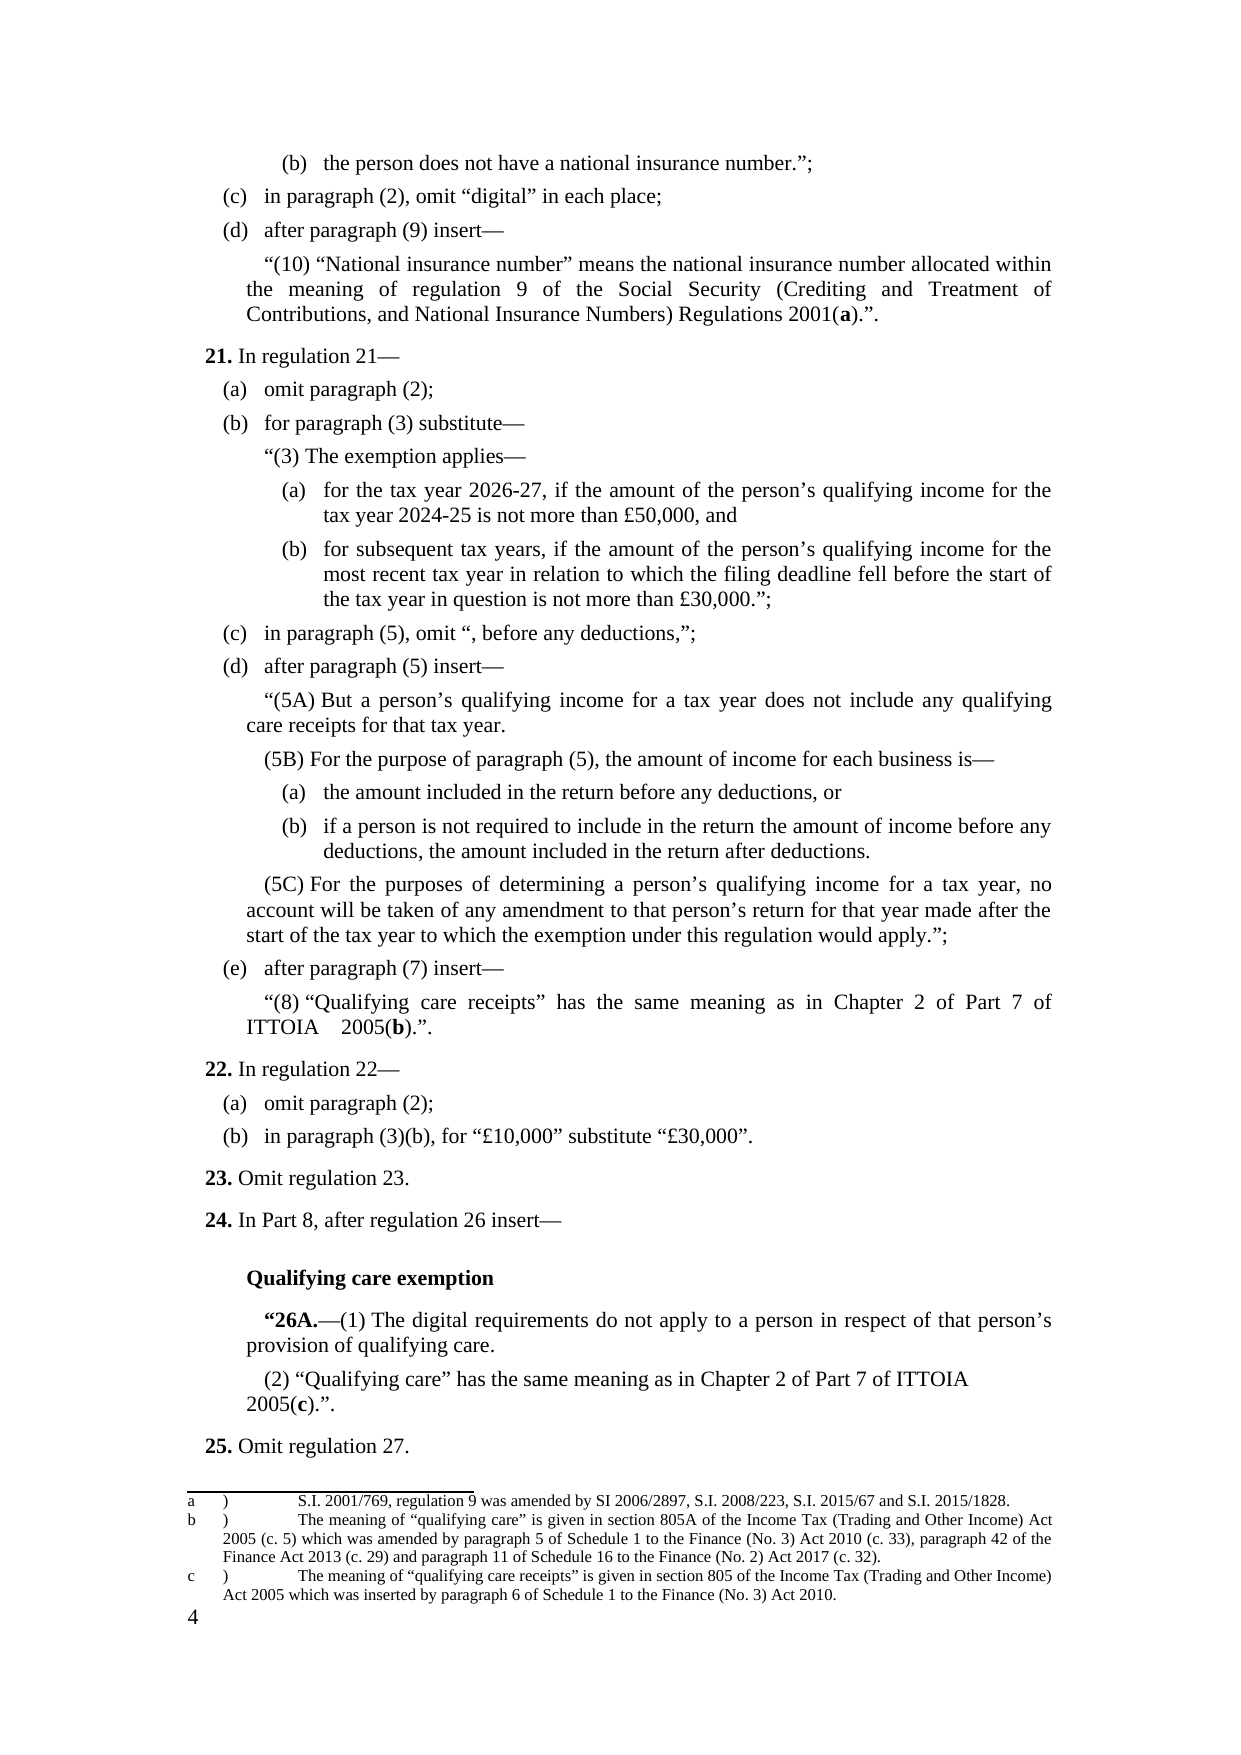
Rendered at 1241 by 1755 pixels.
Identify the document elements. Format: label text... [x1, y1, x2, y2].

list for paragraph (3) substitute— [223, 410, 1053, 435]
list after paragraph (7) insert— [223, 955, 1053, 981]
text (5C) For the purposes of determining a person’s qualifying income for a tax year, no account will be taken of any amendment to that person’s return for that year made after the start of the tax year to which the exemption under this regulation would apply.”; [246, 871, 1053, 947]
list omit paragraph (2); [223, 1089, 1053, 1115]
text “26A.—(1) The digital requirements do not apply to a person in respect of that person’s provision of qualifying care. [246, 1307, 1053, 1358]
text (a) for the tax year 2026-27, if the amount of the person’s qualifying income for the tax year 2024-25 is not more than £50,000, and [282, 477, 1053, 527]
text ) The meaning of “qualifying care receipts” is given in section 805 of the Income Tax (Trading and Other Income) Act 2005 which was inserted by paragraph 6 of Schedule 1 to the Finance (No. 3) Act 2010. [187, 1567, 1053, 1604]
text Qualifying care exemption [246, 1265, 1053, 1291]
list Omit regulation 23. [187, 1165, 1053, 1190]
text “(3) The exemption applies— [246, 443, 1053, 469]
text ) S.I. 2001/769, regulation 9 was amended by SI 2006/2897, S.I. 2008/223, S.I. 2015/67 and S.I. 2015/1828. [187, 1492, 1053, 1510]
list In regulation 22— [187, 1056, 1053, 1081]
text (2) “Qualifying care” has the same meaning as in Chapter 2 of Part 7 of ITTOIA 2005().”. [246, 1366, 1053, 1416]
text “(5A) But a person’s qualifying income for a tax year does not include any qualifying care receipts for that tax year. [246, 687, 1053, 737]
text (5B) For the purpose of paragraph (5), the amount of income for each business is— [246, 746, 1053, 771]
list Omit regulation 27. [187, 1433, 1053, 1458]
text (b) if a person is not required to include in the return the amount of income before any deductions, the amount included in the return after deductions. [282, 813, 1053, 863]
text (a) the amount included in the return before any deductions, or [282, 779, 1053, 804]
text (b) for subsequent tax years, if the amount of the person’s qualifying income for the most recent tax year in relation to which the filing deadline fell before the start of the tax year in question is not more than £30,000.”; [282, 536, 1053, 611]
list In regulation 21— [187, 343, 1053, 368]
text “(10) “National insurance number” means the national insurance number allocated within the meaning of regulation 9 of the Social Security (Crediting and Treatment of Contributions, and National Insurance Numbers) Regulations 2001().”. [246, 251, 1053, 326]
list In Part 8, after regulation 26 insert— [187, 1207, 1053, 1232]
text ) The meaning of “qualifying care” is given in section 805A of the Income Tax (Trading and Other Income) Act 2005 (c. 5) which was amended by paragraph 5 of Schedule 1 to the Finance (No. 3) Act 2010 (c. 33), paragraph 42 of the Finance Act 2013 (c. 29) and paragraph 11 of Schedule 16 to the Finance (No. 2) Act 2017 (c. 32). [187, 1510, 1053, 1567]
list in paragraph (2), omit “digital” in each place; [223, 183, 1053, 209]
list in paragraph (3)(b), for “£10,000” substitute “£30,000”. [223, 1123, 1053, 1148]
text “(8) “Qualifying care receipts” has the same meaning as in Chapter 2 of Part 7 of ITTOIA 2005().”. [246, 989, 1053, 1039]
list after paragraph (5) insert— [223, 653, 1053, 678]
list after paragraph (9) insert— [223, 217, 1053, 242]
text (b) the person does not have a national insurance number.”; [282, 150, 1053, 175]
list in paragraph (5), omit “, before any deductions,”; [223, 620, 1053, 645]
list omit paragraph (2); [223, 376, 1053, 402]
